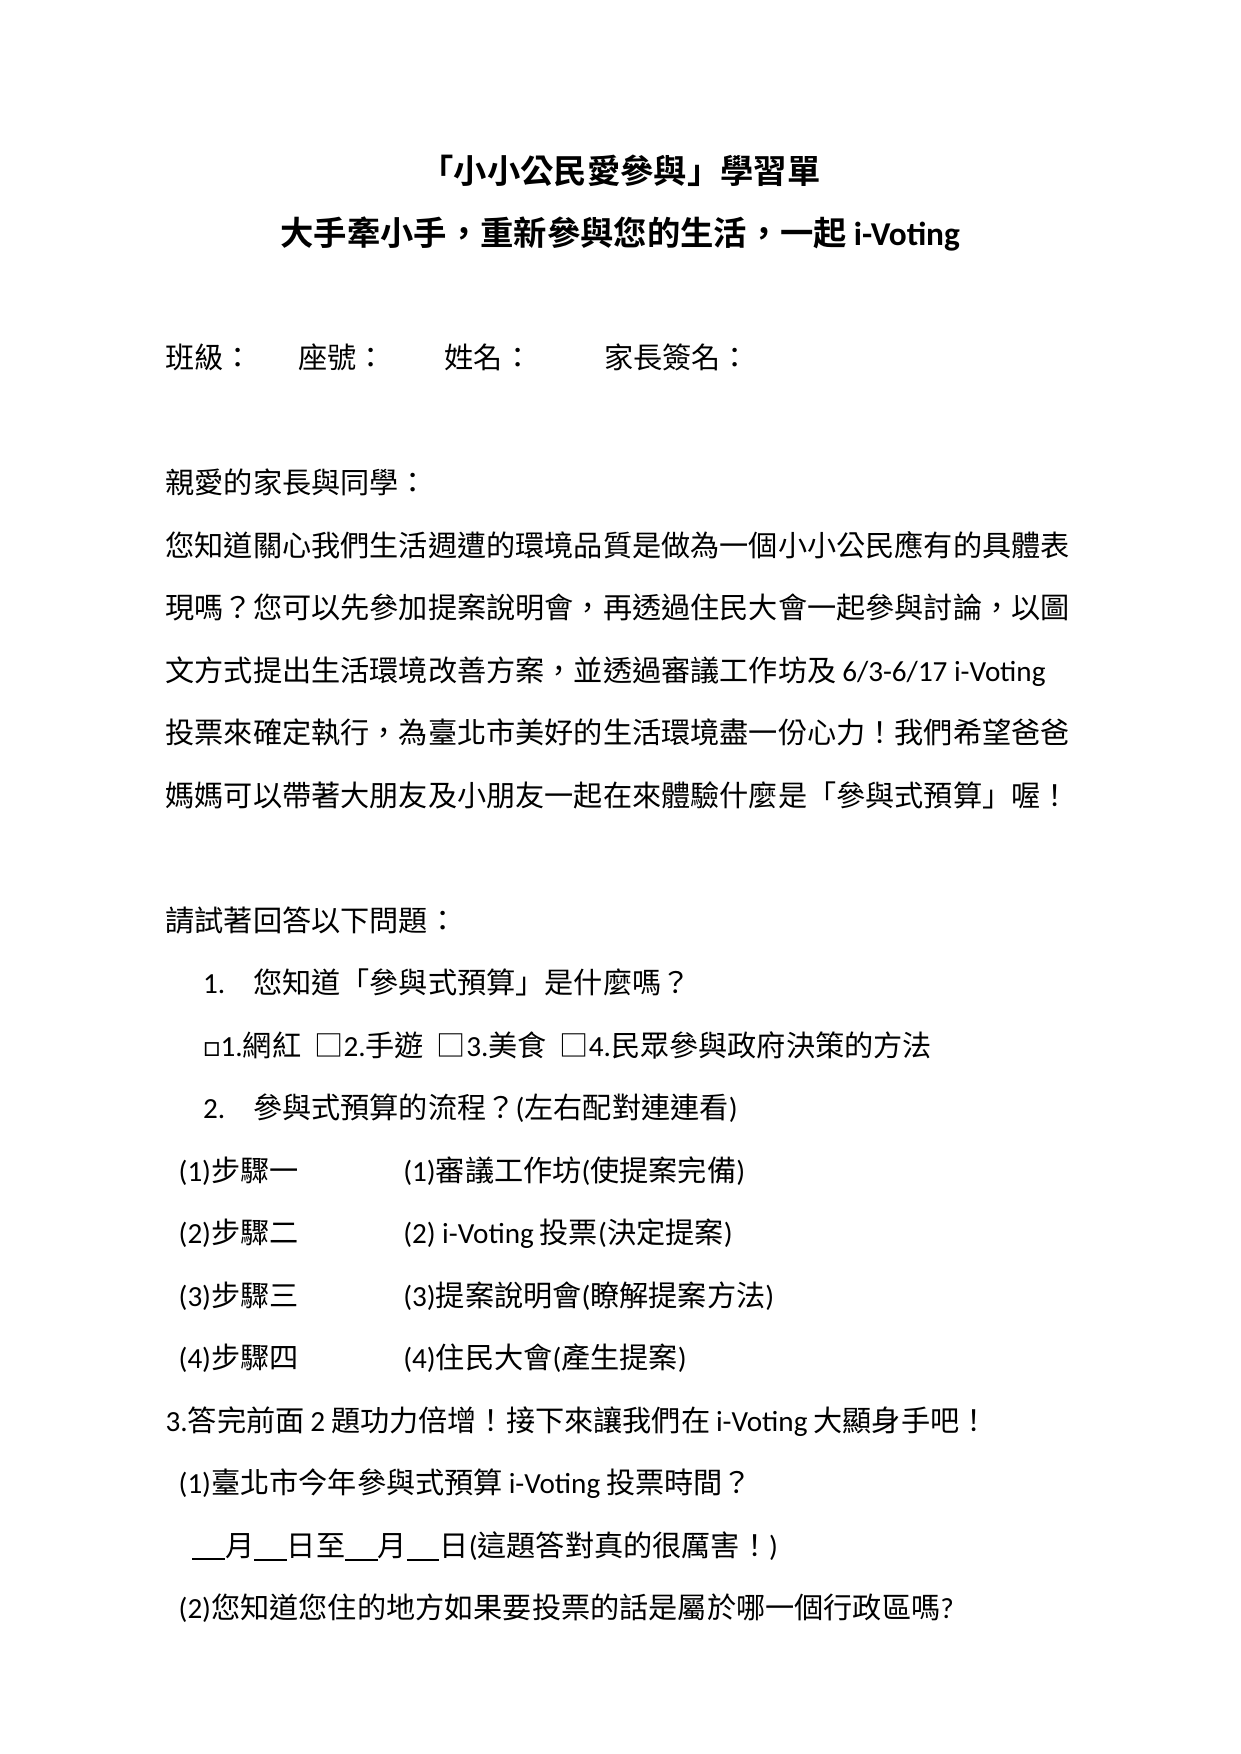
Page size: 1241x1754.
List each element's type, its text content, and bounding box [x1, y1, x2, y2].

text 大手牽小手，重新參與您的生活，一起i-Voting [165, 189, 1075, 252]
text □1.網紅 □2.手遊 □3.美食 □4.民眾參與政府決策的方法 [203, 1002, 1075, 1064]
text 月 日至 月 日(這題答對真的很厲害！) [165, 1502, 1075, 1564]
text (4)步驟四 (4)住民大會(產生提案) [165, 1314, 1075, 1377]
text 3.答完前面2題功力倍增！接下來讓我們在i-Voting大顯身手吧！ [165, 1377, 1075, 1439]
text (1)臺北市今年參與式預算i-Voting投票時間？ [165, 1439, 1075, 1502]
text (2)步驟二 (2) i-Voting投票(決定提案) [165, 1189, 1075, 1252]
text 您知道關心我們生活週遭的環境品質是做為一個小小公民應有的具體表現嗎？您可以先參加提案說明會，再透過住民大會一起參與討論，以圖文方式提出生活環境改善方案，並透過審議工作坊及6/3-6/17 i-Voting投票來確定執行，為臺北市美好的生活環境盡一份心力！我們希望爸爸媽媽可以帶著大朋友及小朋友一起在來體驗什麼是「參與式預算」喔！ [165, 502, 1075, 814]
text (3)步驟三 (3)提案說明會(瞭解提案方法) [165, 1252, 1075, 1314]
text 「小小公民愛參與」學習單 [165, 127, 1075, 189]
list 您知道「參與式預算」是什麼嗎？ [203, 939, 1075, 1002]
text 班級： 座號： 姓名： 家長簽名： [165, 314, 1075, 377]
text 親愛的家長與同學： [165, 439, 1075, 502]
text 請試著回答以下問題： [165, 877, 1075, 939]
text (2)您知道您住的地方如果要投票的話是屬於哪一個行政區嗎? [165, 1564, 1075, 1627]
text (1)步驟一 (1)審議工作坊(使提案完備) [165, 1127, 1075, 1189]
list 參與式預算的流程？(左右配對連連看) [203, 1064, 1075, 1127]
